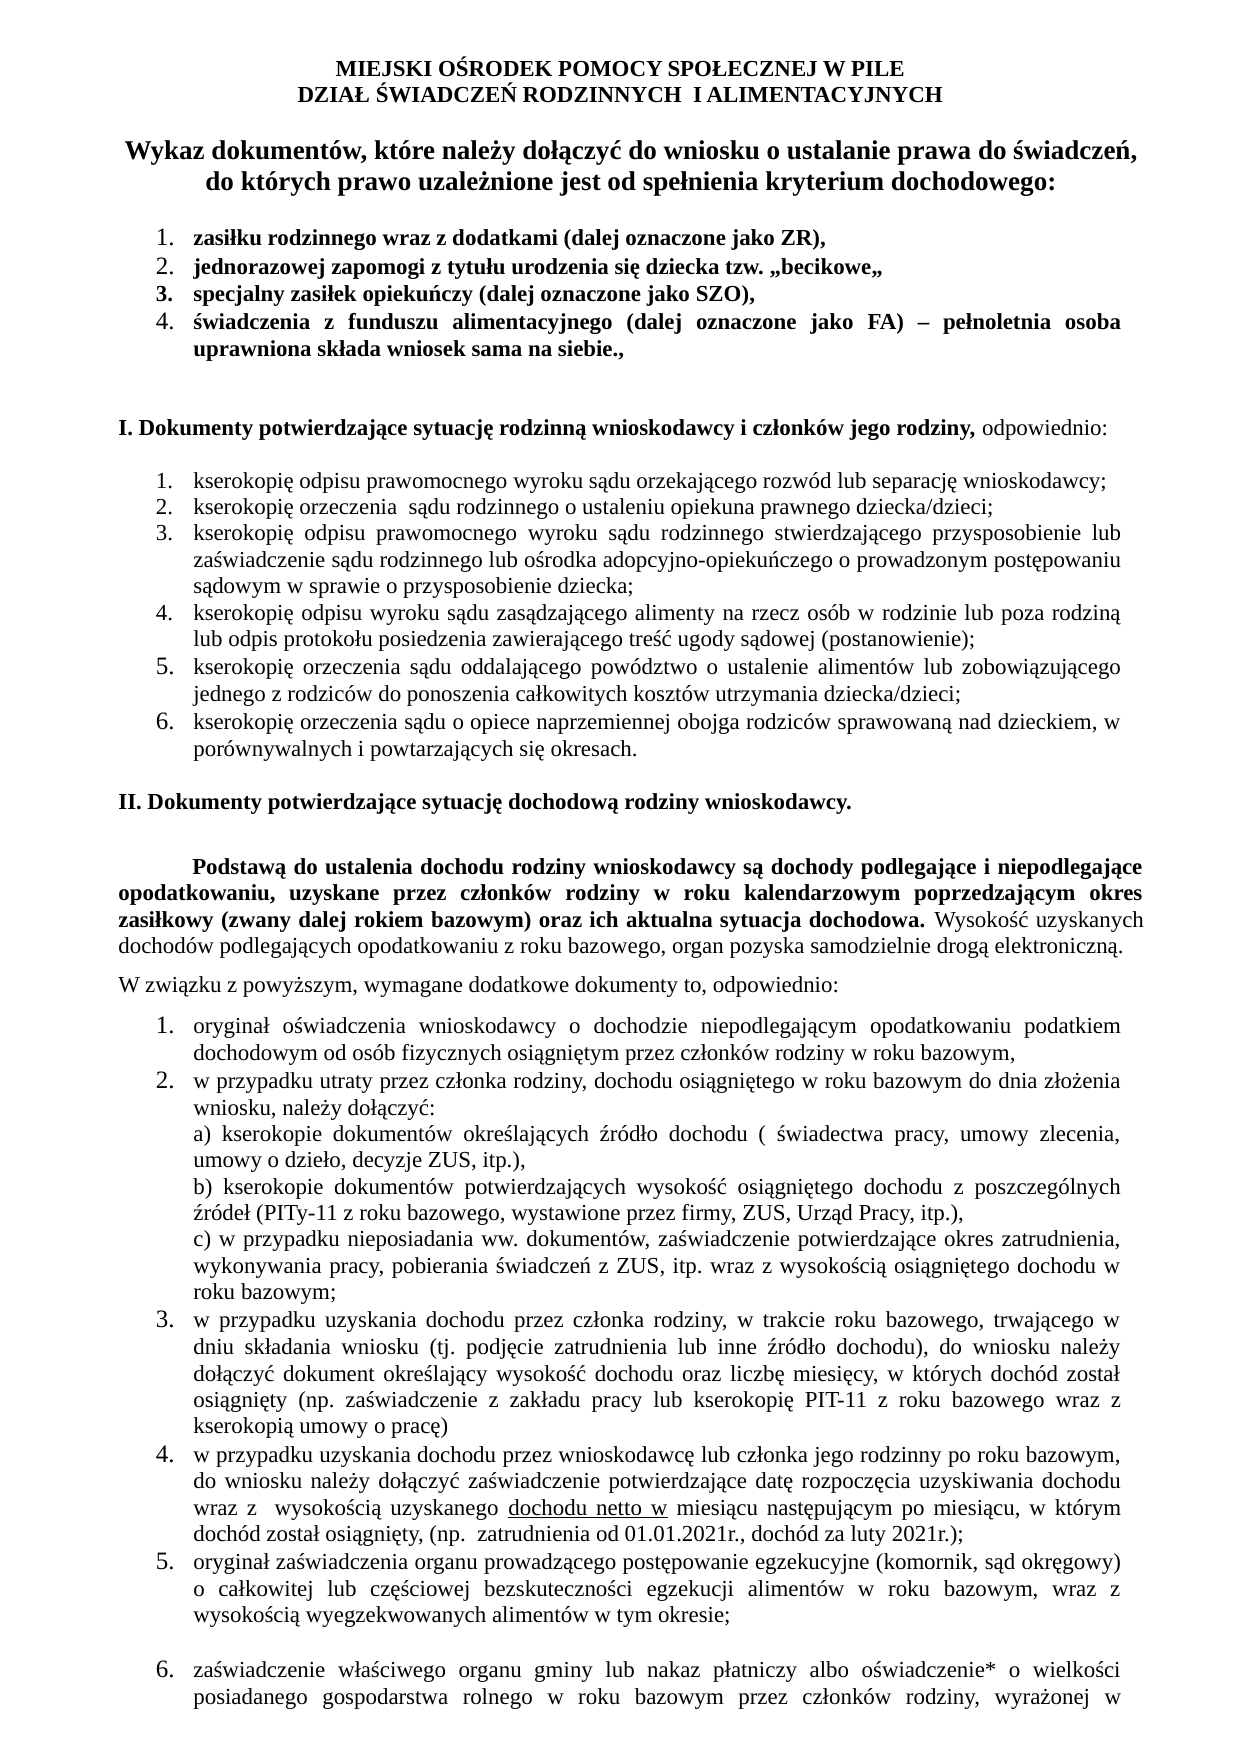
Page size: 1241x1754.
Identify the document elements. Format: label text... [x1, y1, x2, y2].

list w przypadku uzyskania dochodu przez wnioskodawcę lub członka jego rodzinny po roku bazowym, do wniosku należy dołączyć zaświadczenie potwierdzające datę rozpoczęcia uzyskiwania dochodu wraz z wysokością uzyskanego dochodu netto w miesiącu następującym po miesiącu, w którym dochód został osiągnięty, (np. zatrudnienia od 01.01.2021r., dochód za luty 2021r.); [156, 1439, 1122, 1546]
text Podstawą do ustalenia dochodu rodziny wnioskodawcy są dochody podlegające i niepodlegające opodatkowaniu, uzyskane przez członków rodziny w roku kalendarzowym poprzedzającym okres zasiłkowy (zwany dalej rokiem bazowym) oraz ich aktualna sytuacja dochodowa. Wysokość uzyskanych dochodów podlegających opodatkowaniu z roku bazowego, organ pozyska samodzielnie drogą elektroniczną. [118, 853, 1144, 958]
text DZIAŁ ŚWIADCZEŃ RODZINNYCH I ALIMENTACYJNYCH [118, 81, 1122, 107]
list oryginał zaświadczenia organu prowadzącego postępowanie egzekucyjne (komornik, sąd okręgowy) o całkowitej lub częściowej bezskuteczności egzekucji alimentów w roku bazowym, wraz z wysokością wyegzekwowanych alimentów w tym okresie; [156, 1546, 1122, 1628]
text c) w przypadku nieposiadania ww. dokumentów, zaświadczenie potwierdzające okres zatrudnienia, wykonywania pracy, pobierania świadczeń z ZUS, itp. wraz z wysokością osiągniętego dochodu w roku bazowym; [193, 1225, 1122, 1304]
list a) kserokopie dokumentów określających źródło dochodu ( świadectwa pracy, umowy zlecenia, umowy o dzieło, decyzje ZUS, itp.), [156, 1120, 1122, 1173]
text b) kserokopie dokumentów potwierdzających wysokość osiągniętego dochodu z poszczególnych źródeł (PITy-11 z roku bazowego, wystawione przez firmy, ZUS, Urząd Pracy, itp.), [193, 1173, 1122, 1225]
list kserokopię orzeczenia sądu oddalającego powództwo o ustalenie alimentów lub zobowiązującego jednego z rodziców do ponoszenia całkowitych kosztów utrzymania dziecka/dzieci; [156, 651, 1122, 706]
list kserokopię orzeczenia sądu rodzinnego o ustaleniu opiekuna prawnego dziecka/dzieci; [156, 493, 1122, 519]
text I. Dokumenty potwierdzające sytuację rodzinną wnioskodawcy i członków jego rodziny, odpowiednio: [118, 414, 1122, 440]
text MIEJSKI OŚRODEK POMOCY SPOŁECZNEJ W PILE [118, 55, 1122, 81]
list w przypadku utraty przez członka rodziny, dochodu osiągniętego w roku bazowym do dnia złożenia wniosku, należy dołączyć: [156, 1065, 1122, 1120]
list zasiłku rodzinnego wraz z dodatkami (dalej oznaczone jako ZR), [156, 222, 1122, 251]
list kserokopię odpisu prawomocnego wyroku sądu rodzinnego stwierdzającego przysposobienie lub zaświadczenie sądu rodzinnego lub ośrodka adopcyjno-opiekuńczego o prowadzonym postępowaniu sądowym w sprawie o przysposobienie dziecka; [156, 519, 1122, 598]
text W związku z powyższym, wymagane dodatkowe dokumenty to, odpowiednio: [118, 971, 1144, 997]
list kserokopię odpisu prawomocnego wyroku sądu orzekającego rozwód lub separację wnioskodawcy; [156, 467, 1122, 493]
text II. Dokumenty potwierdzające sytuację dochodową rodziny wnioskodawcy. [118, 788, 1122, 814]
list świadczenia z funduszu alimentacyjnego (dalej oznaczone jako FA) – pełnoletnia osoba uprawniona składa wniosek sama na siebie., [156, 306, 1122, 361]
list oryginał oświadczenia wnioskodawcy o dochodzie niepodlegającym opodatkowaniu podatkiem dochodowym od osób fizycznych osiągniętym przez członków rodziny w roku bazowym, [156, 1010, 1122, 1065]
list jednorazowej zapomogi z tytułu urodzenia się dziecka tzw. „becikowe„ [156, 251, 1122, 280]
text Wykaz dokumentów, które należy dołączyć do wniosku o ustalanie prawa do świadczeń, do których prawo uzależnione jest od spełnienia kryterium dochodowego: [118, 134, 1144, 196]
list kserokopię odpisu wyroku sądu zasądzającego alimenty na rzecz osób w rodzinie lub poza rodziną lub odpis protokołu posiedzenia zawierającego treść ugody sądowej (postanowienie); [156, 598, 1122, 651]
list specjalny zasiłek opiekuńczy (dalej oznaczone jako SZO), [156, 280, 1122, 306]
list zaświadczenie właściwego organu gminy lub nakaz płatniczy albo oświadczenie* o wielkości posiadanego gospodarstwa rolnego w roku bazowym przez członków rodziny, wyrażonej w [156, 1654, 1122, 1709]
list w przypadku uzyskania dochodu przez członka rodziny, w trakcie roku bazowego, trwającego w dniu składania wniosku (tj. podjęcie zatrudnienia lub inne źródło dochodu), do wniosku należy dołączyć dokument określający wysokość dochodu oraz liczbę miesięcy, w których dochód został osiągnięty (np. zaświadczenie z zakładu pracy lub kserokopię PIT-11 z roku bazowego wraz z kserokopią umowy o pracę) [156, 1304, 1122, 1439]
list kserokopię orzeczenia sądu o opiece naprzemiennej obojga rodziców sprawowaną nad dzieckiem, w porównywalnych i powtarzających się okresach. [156, 706, 1122, 761]
